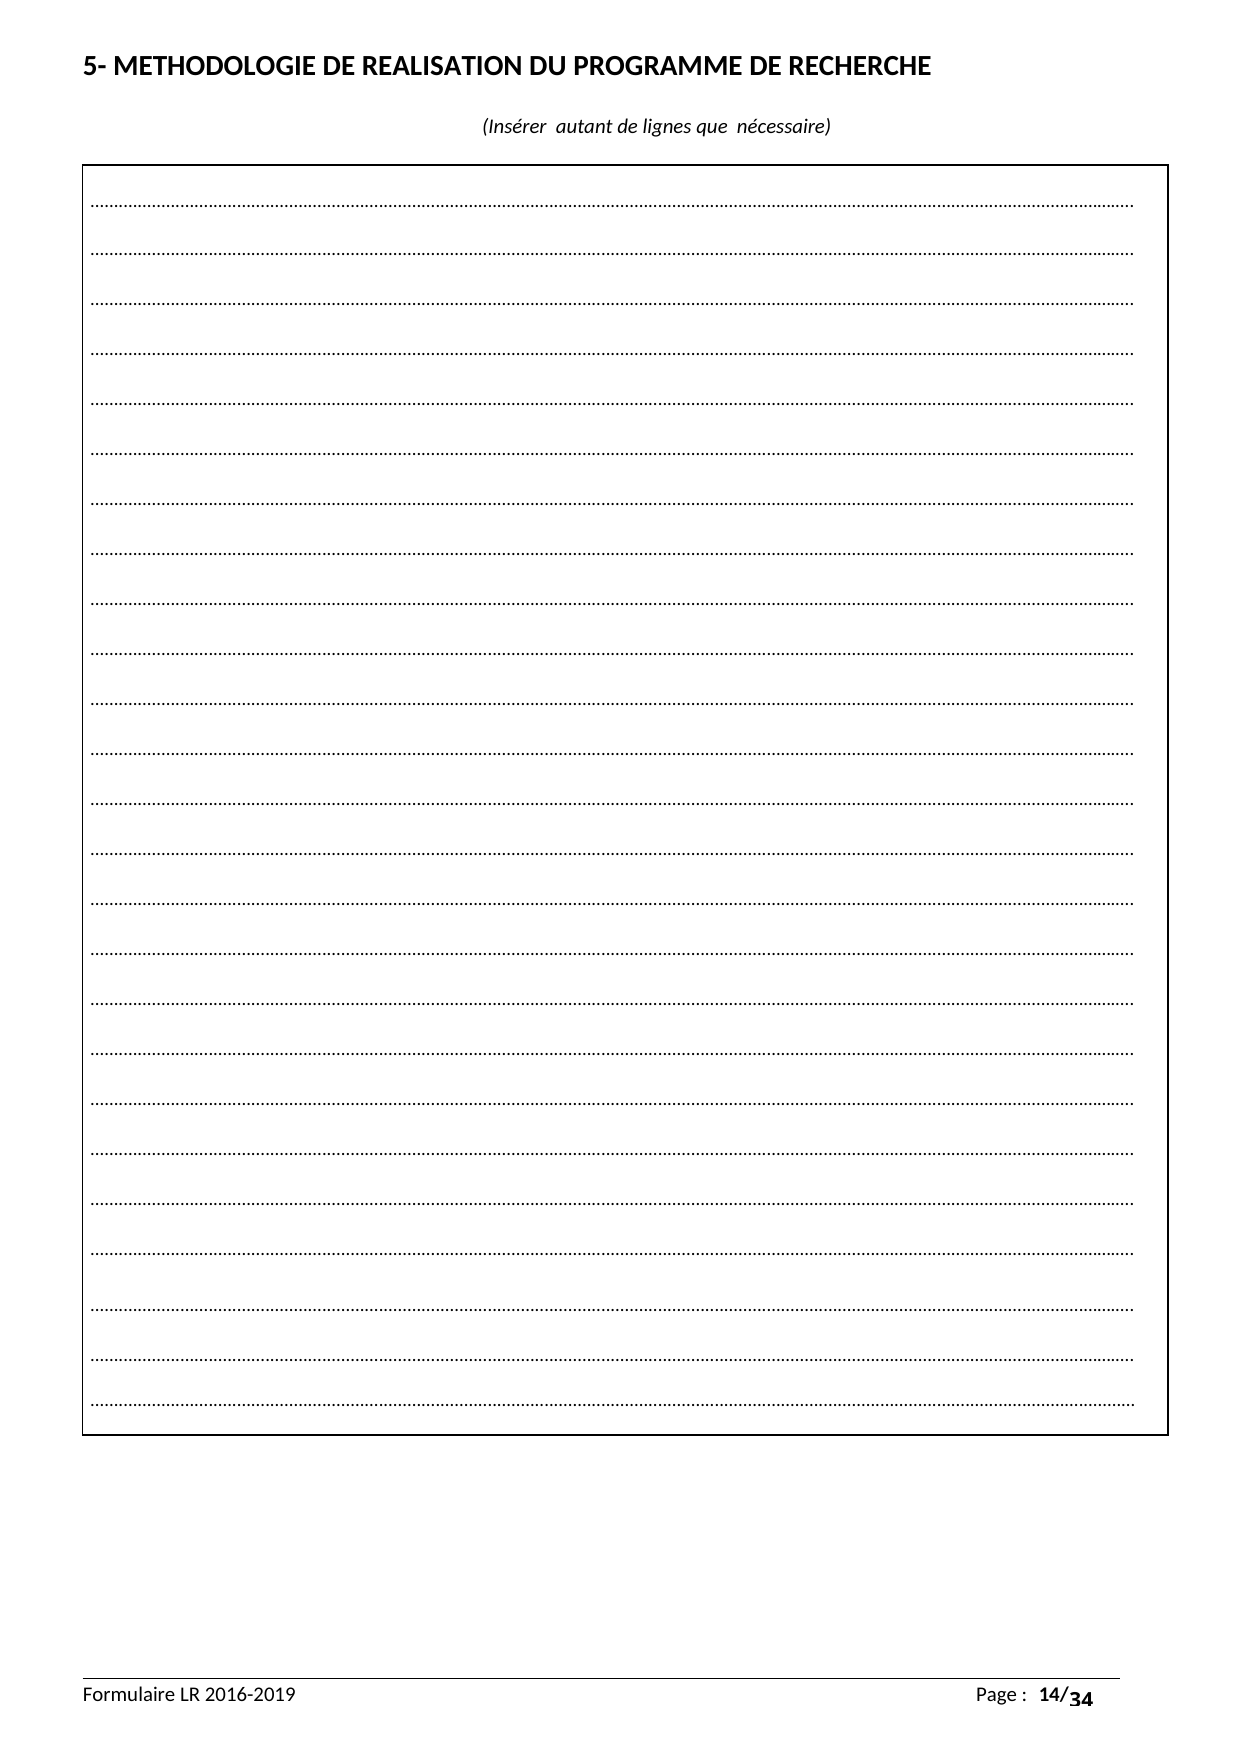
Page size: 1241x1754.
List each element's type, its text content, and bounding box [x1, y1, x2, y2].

table_cell .....................................................................................................................................................................................................................…..... [83, 564, 1167, 614]
table_cell .....................................................................................................................................................................................................................…..... [83, 464, 1167, 514]
table_cell .....................................................................................................................................................................................................................…..... [83, 814, 1167, 864]
table_cell .....................................................................................................................................................................................................................…..... ............................................................................................................................................................................................................................. [83, 1320, 1167, 1434]
table_cell .....................................................................................................................................................................................................................…..... [83, 1214, 1167, 1270]
table_cell .....................................................................................................................................................................................................................…..... [83, 214, 1167, 264]
table_cell .....................................................................................................................................................................................................................…..... [83, 514, 1167, 564]
table_cell .....................................................................................................................................................................................................................…..... [83, 264, 1167, 314]
table_cell .....................................................................................................................................................................................................................…..... [83, 1014, 1167, 1064]
table_header .....................................................................................................................................................................................................................…..... [83, 166, 1167, 214]
table_cell .....................................................................................................................................................................................................................…..... [83, 1164, 1167, 1214]
table_cell .....................................................................................................................................................................................................................…..... [83, 664, 1167, 714]
table_cell .....................................................................................................................................................................................................................…..... [83, 714, 1167, 764]
table_cell .....................................................................................................................................................................................................................…..... [83, 414, 1167, 464]
text 5- METHODOLOGIE DE REALISATION DU PROGRAMME DE RECHERCHE [83, 47, 1157, 83]
table_cell .....................................................................................................................................................................................................................…..... [83, 764, 1167, 814]
text (Insérer autant de lignes que nécessaire) [158, 113, 1157, 139]
table_cell .....................................................................................................................................................................................................................…..... [83, 864, 1167, 914]
table_cell .....................................................................................................................................................................................................................…..... [83, 1064, 1167, 1114]
table_cell .....................................................................................................................................................................................................................…..... [83, 314, 1167, 364]
table_cell .....................................................................................................................................................................................................................…..... [83, 964, 1167, 1014]
table_cell .....................................................................................................................................................................................................................…..... [83, 614, 1167, 664]
table_cell .....................................................................................................................................................................................................................…..... [83, 1270, 1167, 1320]
table_cell .....................................................................................................................................................................................................................…..... [83, 1114, 1167, 1164]
table_cell .....................................................................................................................................................................................................................…..... [83, 364, 1167, 414]
table_cell .....................................................................................................................................................................................................................…..... [83, 914, 1167, 964]
